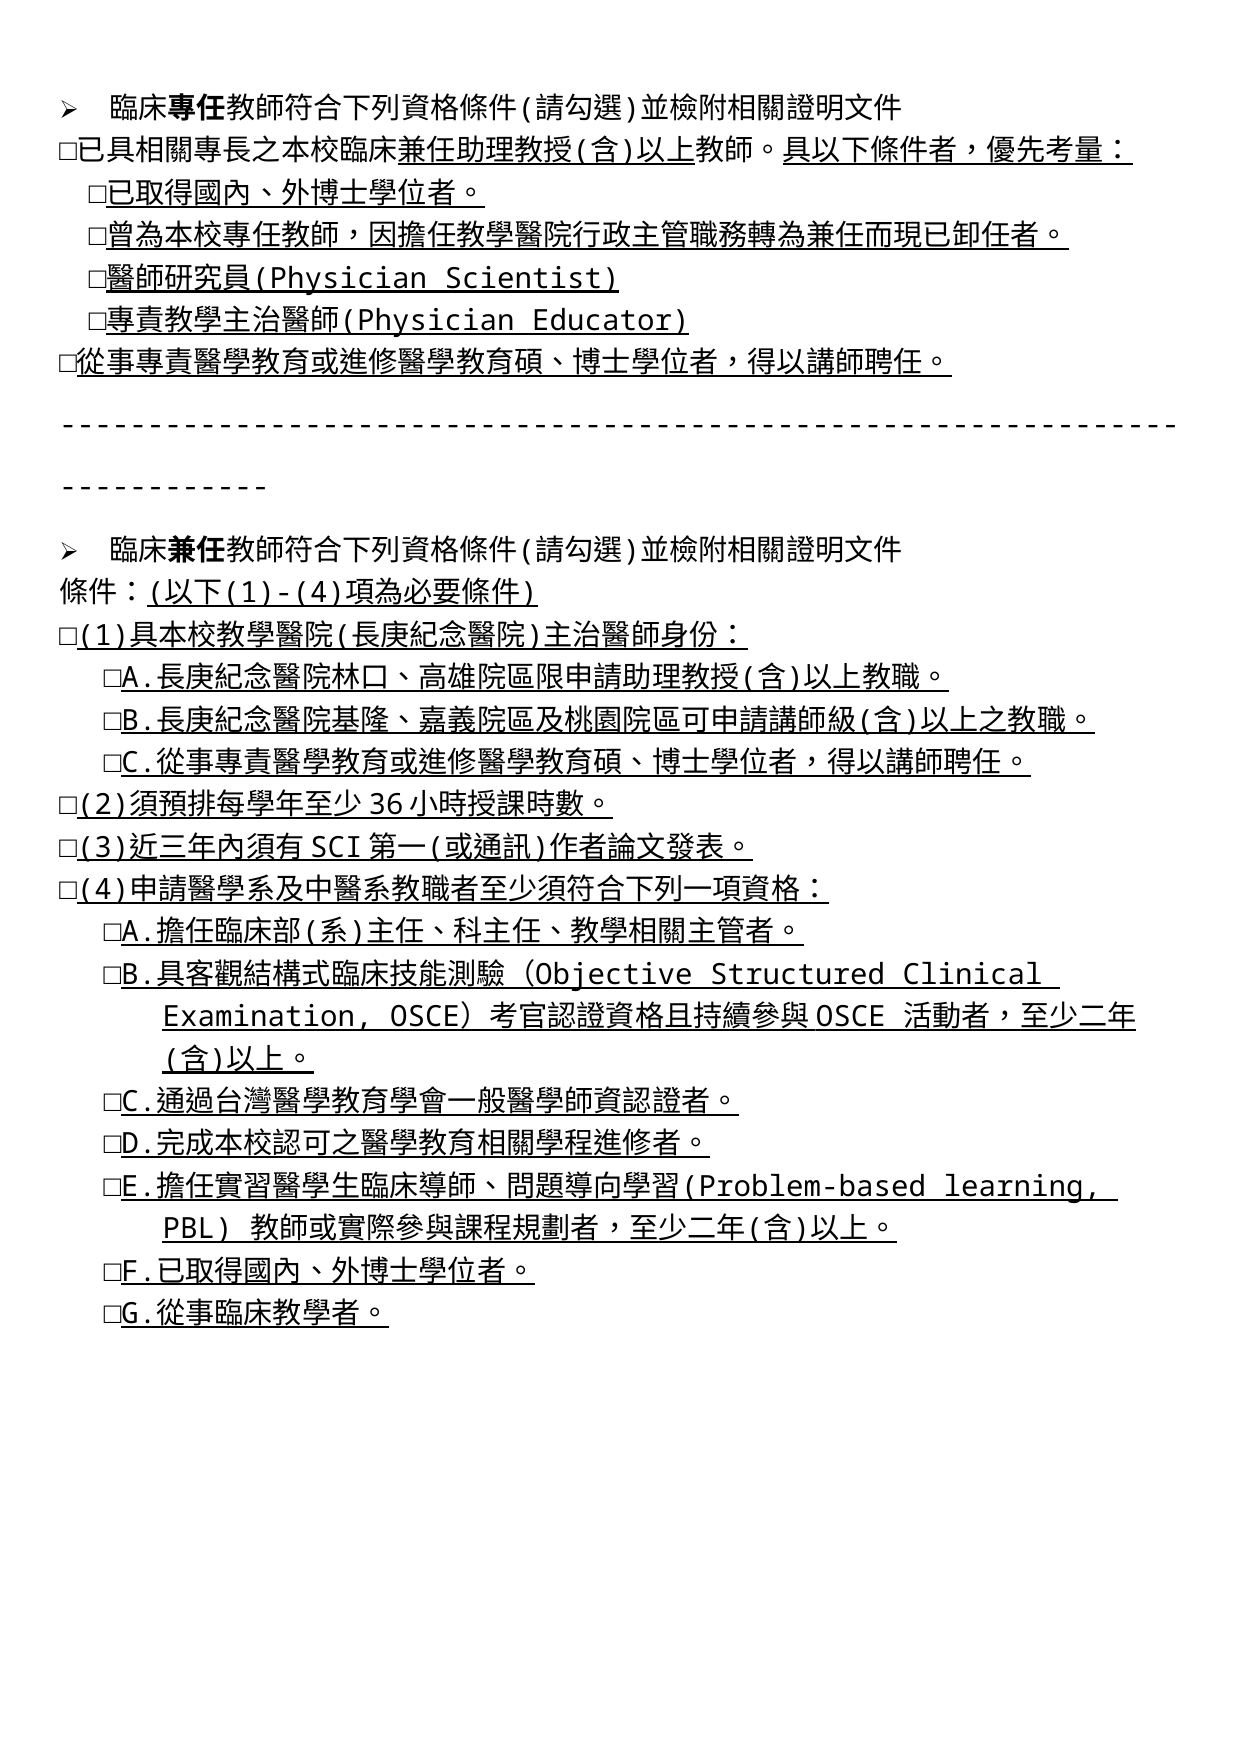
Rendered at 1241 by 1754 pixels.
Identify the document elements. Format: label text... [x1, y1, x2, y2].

list 臨床兼任教師符合下列資格條件(請勾選)並檢附相關證明文件 [59, 506, 1181, 569]
list 臨床專任教師符合下列資格條件(請勾選)並檢附相關證明文件 [59, 64, 1181, 127]
text □B.具客觀結構式臨床技能測驗（Objective Structured Clinical Examination, OSCE）考官認證資格且持續參與OSCE 活動者，至少二年(含)以上。 [103, 950, 1181, 1078]
text □已取得國內、外博士學位者。 [59, 169, 1181, 212]
text □從事專責醫學教育或進修醫學教育碩、博士學位者，得以講師聘任。 [59, 339, 1181, 381]
text □(4)申請醫學系及中醫系教職者至少須符合下列一項資格： [59, 866, 1181, 908]
text □(3)近三年內須有SCI第一(或通訊)作者論文發表。 [59, 823, 1181, 866]
text □A.長庚紀念醫院林口、高雄院區限申請助理教授(含)以上教職。 [59, 654, 1181, 696]
text □A.擔任臨床部(系)主任、科主任、教學相關主管者。 [59, 908, 1181, 950]
text □E.擔任實習醫學生臨床導師、問題導向學習(Problem-based learning, PBL) 教師或實際參與課程規劃者，至少二年(含)以上。 [103, 1162, 1181, 1247]
text □B.長庚紀念醫院基隆、嘉義院區及桃園院區可申請講師級(含)以上之教職。 [59, 696, 1181, 738]
text □D.完成本校認可之醫學教育相關學程進修者。 [59, 1120, 1181, 1162]
text □C.通過台灣醫學教育學會一般醫學師資認證者。 [59, 1078, 1181, 1120]
text 條件：(以下(1)-(4)項為必要條件) [59, 569, 1181, 611]
text □G.從事臨床教學者。 [59, 1289, 1181, 1332]
text □醫師研究員(Physician Scientist) [59, 254, 1181, 297]
text □(1)具本校教學醫院(長庚紀念醫院)主治醫師身份： [59, 611, 1181, 654]
text □已具相關專長之本校臨床兼任助理教授(含)以上教師。具以下條件者，優先考量： [59, 127, 1181, 169]
text □曾為本校專任教師，因擔任教學醫院行政主管職務轉為兼任而現已卸任者。 [59, 212, 1181, 254]
text □專責教學主治醫師(Physician Educator) [59, 297, 1181, 339]
text □F.已取得國內、外博士學位者。 [59, 1247, 1181, 1289]
text □C.從事專責醫學教育或進修醫學教育碩、博士學位者，得以講師聘任。 [59, 738, 1181, 781]
text ---------------------------------------------------------------------------- [59, 381, 1181, 506]
text □(2)須預排每學年至少36小時授課時數。 [59, 781, 1181, 823]
